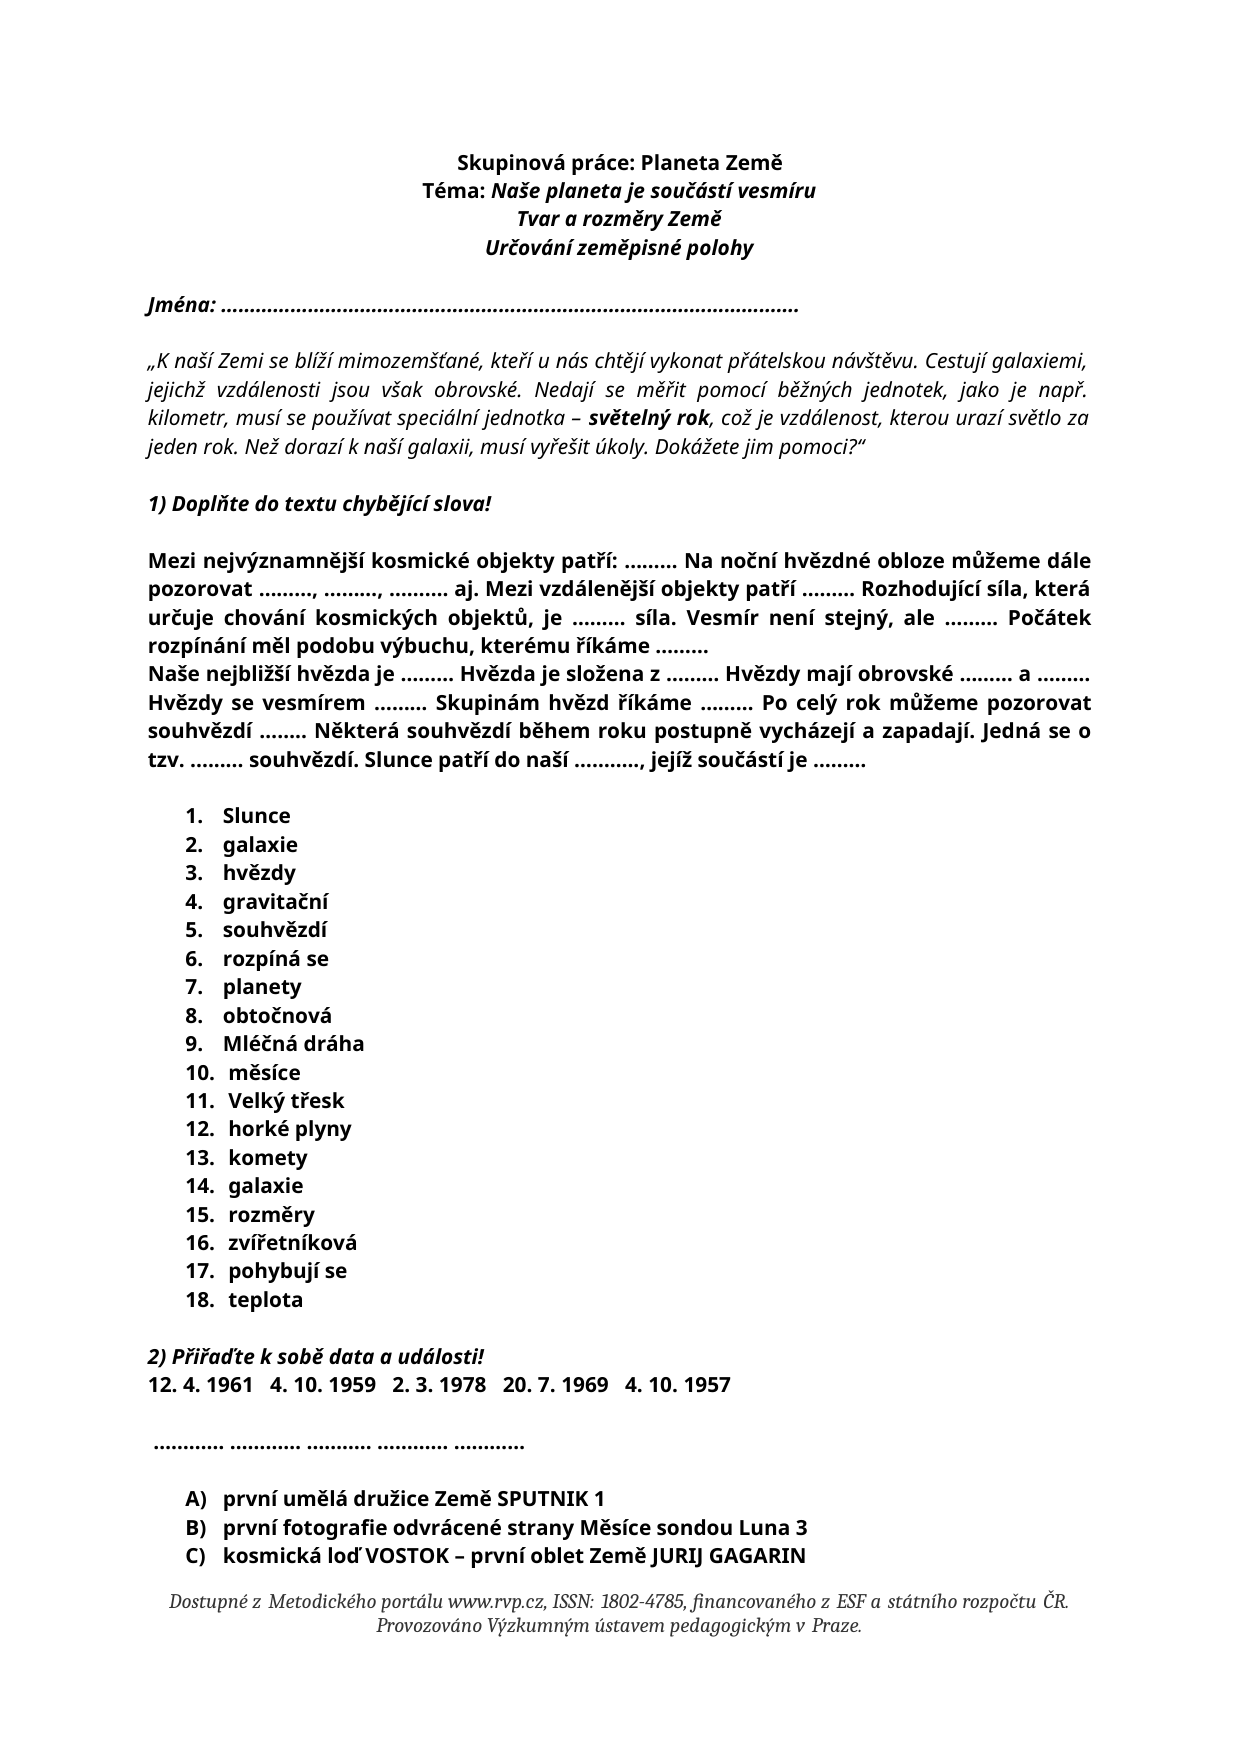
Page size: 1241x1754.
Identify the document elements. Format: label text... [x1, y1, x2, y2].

list první fotografie odvrácené strany Měsíce sondou Luna 3 [185, 1513, 1092, 1541]
list Mléčná dráha [185, 1029, 1092, 1058]
text Tvar a rozměry Země [148, 204, 1092, 233]
list první umělá družice Země SPUTNIK 1 [185, 1484, 1092, 1513]
list galaxie [185, 1171, 1092, 1200]
text ………… ………… ……….. ………… ………… [148, 1427, 1092, 1456]
text 2) Přiřaďte k sobě data a události! [148, 1342, 1092, 1370]
text Jména: ………………………………………………………………………………………. [148, 290, 1092, 318]
list gravitační [185, 887, 1092, 915]
text Skupinová práce: Planeta Země [148, 148, 1092, 176]
list galaxie [185, 830, 1092, 858]
list horké plyny [185, 1114, 1092, 1143]
list teplota [185, 1285, 1092, 1313]
text „K naší Zemi se blíží mimozemšťané, kteří u nás chtějí vykonat přátelskou návštěvu. Cestují galaxiemi, jejichž vzdálenosti jsou však obrovské. Nedají se měřit pomocí běžných jednotek, jako je např. kilometr, musí se používat speciální jednotka – světelný rok, což je vzdálenost, kterou urazí světlo za jeden rok. Než dorazí k naší galaxii, musí vyřešit úkoly. Dokážete jim pomoci?“ [148, 347, 1092, 460]
text Mezi nejvýznamnější kosmické objekty patří: ……… Na noční hvězdné obloze můžeme dále pozorovat ………, ………, ………. aj. Mezi vzdálenější objekty patří ……… Rozhodující síla, která určuje chování kosmických objektů, je ……… síla. Vesmír není stejný, ale ……… Počátek rozpínání měl podobu výbuchu, kterému říkáme ……… [148, 546, 1092, 659]
list obtočnová [185, 1001, 1092, 1029]
list zvířetníková [185, 1228, 1092, 1257]
list Velký třesk [185, 1086, 1092, 1114]
list Slunce [185, 802, 1092, 830]
list hvězdy [185, 858, 1092, 887]
text Naše nejbližší hvězda je ……… Hvězda je složena z ……… Hvězdy mají obrovské ……… a ……… Hvězdy se vesmírem ……… Skupinám hvězd říkáme ……… Po celý rok můžeme pozorovat souhvězdí …….. Některá souhvězdí během roku postupně vycházejí a zapadají. Jedná se o tzv. ......... souhvězdí. Slunce patří do naší ……….., jejíž součástí je ……… [148, 659, 1092, 773]
list rozpíná se [185, 944, 1092, 972]
list kosmická loď VOSTOK – první oblet Země JURIJ GAGARIN [185, 1541, 1092, 1569]
list měsíce [185, 1058, 1092, 1086]
list pohybují se [185, 1257, 1092, 1285]
list souhvězdí [185, 915, 1092, 944]
text 1) Doplňte do textu chybějící slova! [148, 489, 1092, 517]
text 12. 4. 1961 4. 10. 1959 2. 3. 1978 20. 7. 1969 4. 10. 1957 [148, 1370, 1092, 1399]
text Určování zeměpisné polohy [148, 233, 1092, 261]
list rozměry [185, 1200, 1092, 1228]
list planety [185, 972, 1092, 1001]
text Téma: Naše planeta je součástí vesmíru [148, 176, 1092, 204]
list komety [185, 1143, 1092, 1171]
